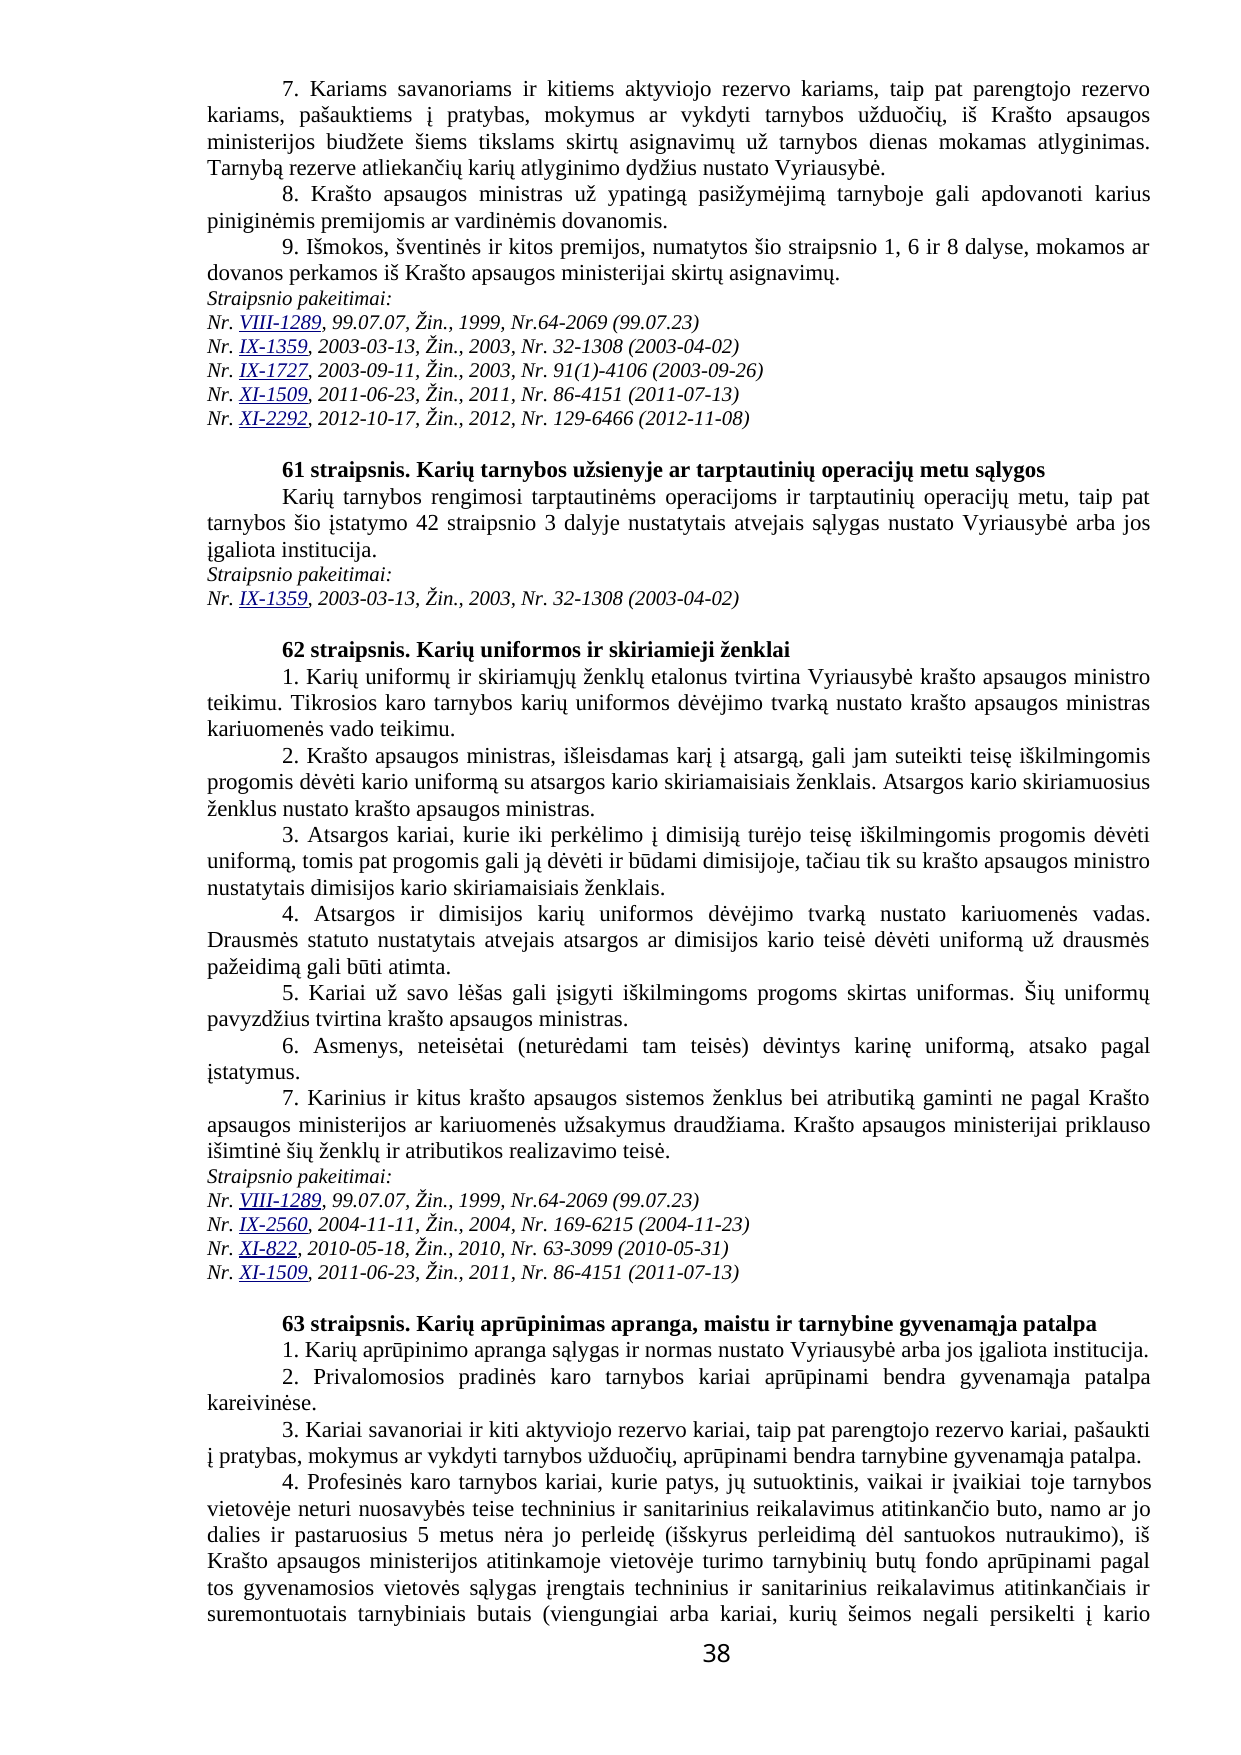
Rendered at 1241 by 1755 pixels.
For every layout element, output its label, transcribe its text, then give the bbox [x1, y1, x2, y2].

text 2. Privalomosios pradinės karo tarnybos kariai aprūpinami bendra gyvenamąja patalpa kareivinėse. [207, 1363, 1152, 1416]
text Nr. XI-1509, 2011-06-23, Žin., 2011, Nr. 86-4151 (2011-07-13) [207, 382, 1152, 406]
text Straipsnio pakeitimai: [207, 562, 1152, 586]
text 8. Krašto apsaugos ministras už ypatingą pasižymėjimą tarnyboje gali apdovanoti karius piniginėmis premijomis ar vardinėmis dovanomis. [207, 180, 1152, 233]
text Nr. IX-1359, 2003-03-13, Žin., 2003, Nr. 32-1308 (2003-04-02) [207, 334, 1152, 358]
text Karių tarnybos rengimosi tarptautinėms operacijoms ir tarptautinių operacijų metu, taip pat tarnybos šio įstatymo 42 straipsnio 3 dalyje nustatytais atvejais sąlygas nustato Vyriausybė arba jos įgaliota institucija. [207, 483, 1152, 562]
text Straipsnio pakeitimai: [207, 1163, 1152, 1188]
text Nr. IX-2560, 2004-11-11, Žin., 2004, Nr. 169-6215 (2004-11-23) [207, 1212, 1152, 1236]
text 1. Karių uniformų ir skiriamųjų ženklų etalonus tvirtina Vyriausybė krašto apsaugos ministro teikimu. Tikrosios karo tarnybos karių uniformos dėvėjimo tvarką nustato krašto apsaugos ministras kariuomenės vado teikimu. [207, 663, 1152, 742]
text Straipsnio pakeitimai: [207, 286, 1152, 310]
text 62 straipsnis. Karių uniformos ir skiriamieji ženklai [207, 636, 1152, 663]
text 4. Atsargos ir dimisijos karių uniformos dėvėjimo tvarką nustato kariuomenės vadas. Drausmės statuto nustatytais atvejais atsargos ar dimisijos kario teisė dėvėti uniformą už drausmės pažeidimą gali būti atimta. [207, 900, 1152, 979]
text Nr. XI-2292, 2012-10-17, Žin., 2012, Nr. 129-6466 (2012-11-08) [207, 406, 1152, 430]
text Nr. XI-822, 2010-05-18, Žin., 2010, Nr. 63-3099 (2010-05-31) [207, 1236, 1152, 1260]
text 6. Asmenys, neteisėtai (neturėdami tam teisės) dėvintys karinę uniformą, atsako pagal įstatymus. [207, 1032, 1152, 1084]
text 5. Kariai už savo lėšas gali įsigyti iškilmingoms progoms skirtas uniformas. Šių uniformų pavyzdžius tvirtina krašto apsaugos ministras. [207, 979, 1152, 1032]
text Nr. XI-1509, 2011-06-23, Žin., 2011, Nr. 86-4151 (2011-07-13) [207, 1260, 1152, 1284]
text 3. Kariai savanoriai ir kiti aktyviojo rezervo kariai, taip pat parengtojo rezervo kariai, pašaukti į pratybas, mokymus ar vykdyti tarnybos užduočių, aprūpinami bendra tarnybine gyvenamąja patalpa. [207, 1416, 1152, 1468]
text 63 straipsnis. Karių aprūpinimas apranga, maistu ir tarnybine gyvenamąja patalpa [282, 1310, 1152, 1337]
text 9. Išmokos, šventinės ir kitos premijos, numatytos šio straipsnio 1, 6 ir 8 dalyse, mokamos ar dovanos perkamos iš Krašto apsaugos ministerijai skirtų asignavimų. [207, 233, 1152, 286]
text Nr. VIII-1289, 99.07.07, Žin., 1999, Nr.64-2069 (99.07.23) [207, 1188, 1152, 1212]
text 4. Profesinės karo tarnybos kariai, kurie patys, jų sutuoktinis, vaikai ir įvaikiai toje tarnybos vietovėje neturi nuosavybės teise techninius ir sanitarinius reikalavimus atitinkančio buto, namo ar jo dalies ir pastaruosius 5 metus nėra jo perleidę (išskyrus perleidimą dėl santuokos nutraukimo), iš Krašto apsaugos ministerijos atitinkamoje vietovėje turimo tarnybinių butų fondo aprūpinami pagal tos gyvenamosios vietovės sąlygas įrengtais techninius ir sanitarinius reikalavimus atitinkančiais ir suremontuotais tarnybiniais butais (viengungiai arba kariai, kurių šeimos negali persikelti į kario [207, 1468, 1152, 1626]
text 7. Karinius ir kitus krašto apsaugos sistemos ženklus bei atributiką gaminti ne pagal Krašto apsaugos ministerijos ar kariuomenės užsakymus draudžiama. Krašto apsaugos ministerijai priklauso išimtinė šių ženklų ir atributikos realizavimo teisė. [207, 1084, 1152, 1163]
text Nr. IX-1727, 2003-09-11, Žin., 2003, Nr. 91(1)-4106 (2003-09-26) [207, 358, 1152, 382]
text 7. Kariams savanoriams ir kitiems aktyviojo rezervo kariams, taip pat parengtojo rezervo kariams, pašauktiems į pratybas, mokymus ar vykdyti tarnybos užduočių, iš Krašto apsaugos ministerijos biudžete šiems tikslams skirtų asignavimų už tarnybos dienas mokamas atlyginimas. Tarnybą rezerve atliekančių karių atlyginimo dydžius nustato Vyriausybė. [207, 75, 1152, 180]
text 3. Atsargos kariai, kurie iki perkėlimo į dimisiją turėjo teisę iškilmingomis progomis dėvėti uniformą, tomis pat progomis gali ją dėvėti ir būdami dimisijoje, tačiau tik su krašto apsaugos ministro nustatytais dimisijos kario skiriamaisiais ženklais. [207, 821, 1152, 900]
text Nr. IX-1359, 2003-03-13, Žin., 2003, Nr. 32-1308 (2003-04-02) [207, 586, 1152, 610]
text 1. Karių aprūpinimo apranga sąlygas ir normas nustato Vyriausybė arba jos įgaliota institucija. [207, 1337, 1152, 1363]
text 2. Krašto apsaugos ministras, išleisdamas karį į atsargą, gali jam suteikti teisę iškilmingomis progomis dėvėti kario uniformą su atsargos kario skiriamaisiais ženklais. Atsargos kario skiriamuosius ženklus nustato krašto apsaugos ministras. [207, 742, 1152, 821]
text Nr. VIII-1289, 99.07.07, Žin., 1999, Nr.64-2069 (99.07.23) [207, 310, 1152, 334]
text 61 straipsnis. Karių tarnybos užsienyje ar tarptautinių operacijų metu sąlygos [282, 457, 1152, 483]
